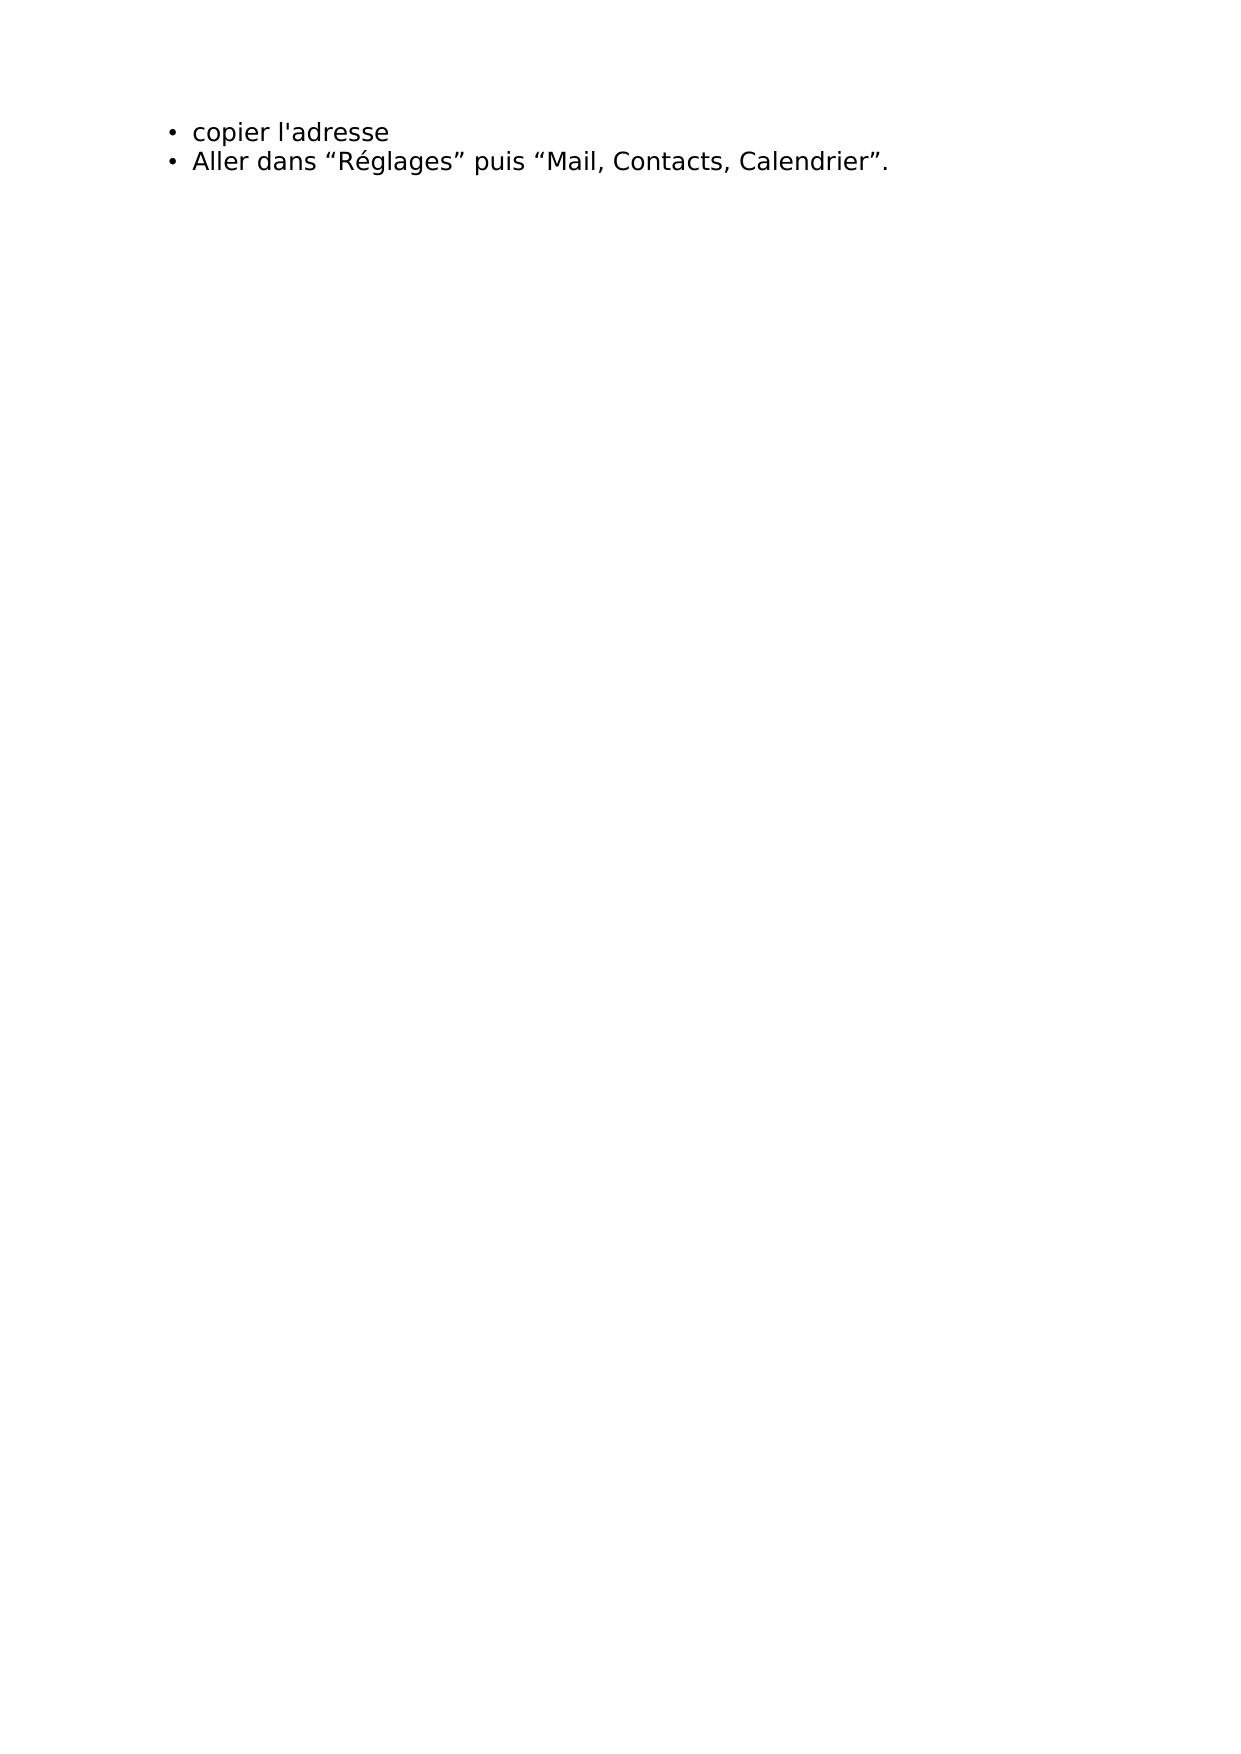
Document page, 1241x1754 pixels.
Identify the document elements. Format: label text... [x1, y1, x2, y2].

list Aller dans “Réglages” puis “Mail, Contacts, Calendrier”. [177, 147, 1122, 176]
list copier l'adresse [177, 118, 1122, 147]
